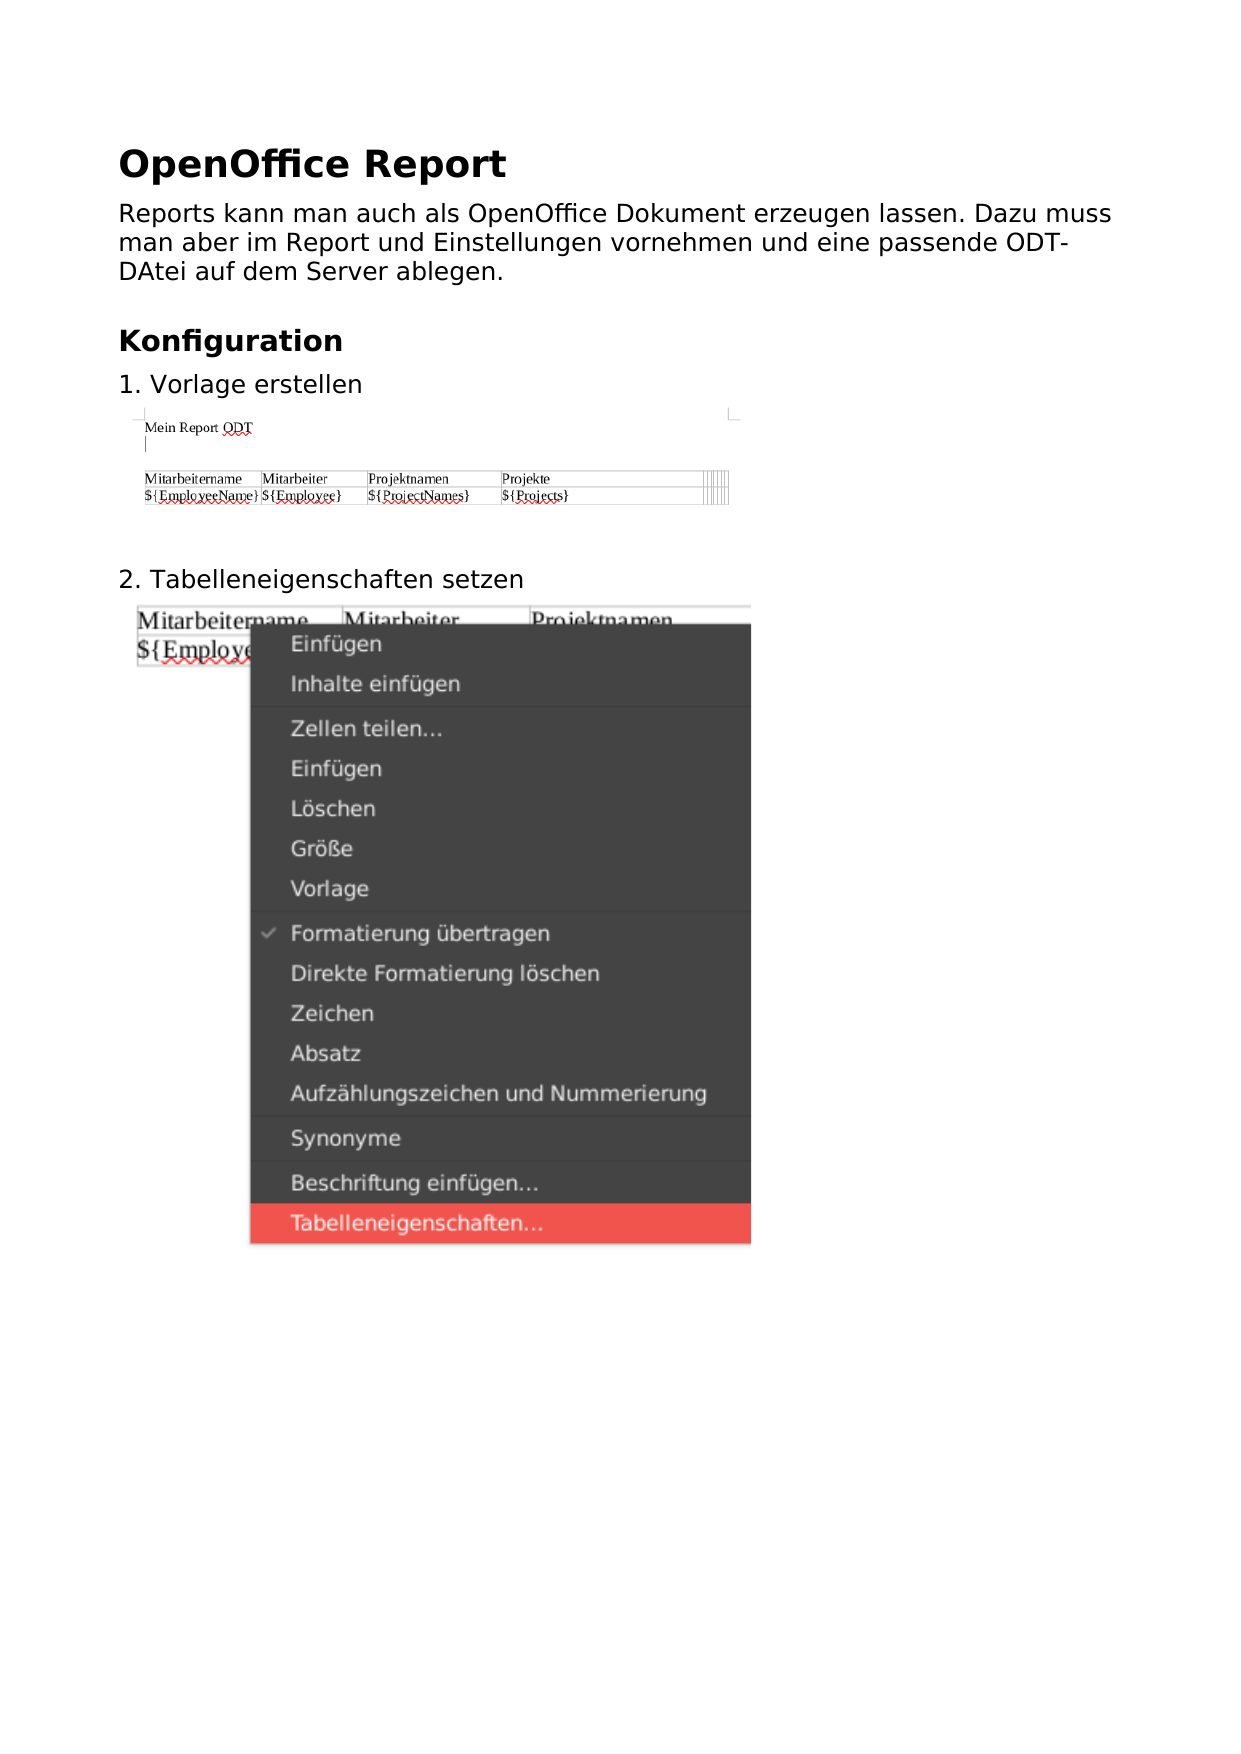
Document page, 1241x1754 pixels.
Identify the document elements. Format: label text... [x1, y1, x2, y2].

text 1. Vorlage erstellen [118, 371, 1122, 553]
subtitle OpenOffice Report [118, 143, 1122, 187]
picture [126, 400, 752, 547]
text Reports kann man auch als OpenOffice Dokument erzeugen lassen. Dazu muss man aber im Report und Einstellungen vornehmen und eine passende ODT-DAtei auf dem Server ablegen. [118, 199, 1122, 287]
subtitle Konfiguration [118, 324, 1122, 358]
text 2. Tabelleneigenschaften setzen [118, 565, 1122, 1376]
picture [126, 594, 752, 1370]
